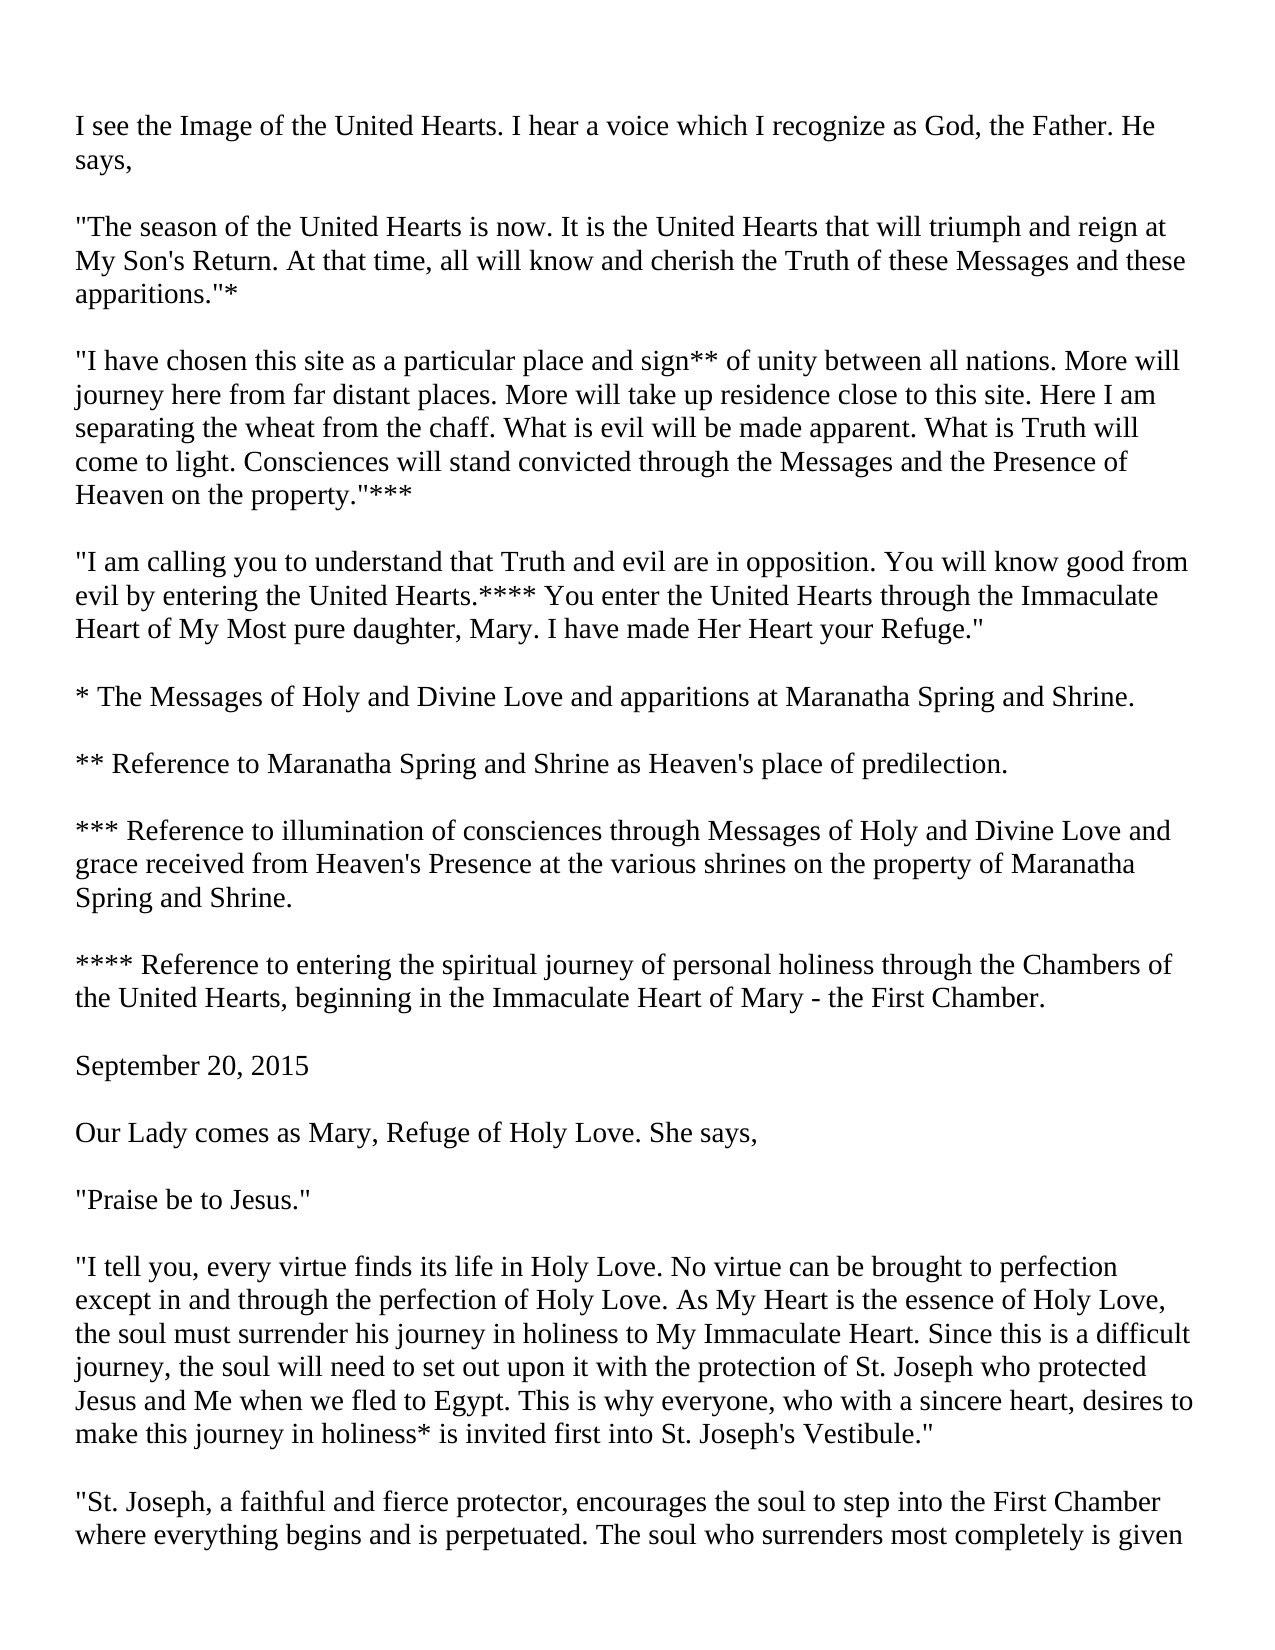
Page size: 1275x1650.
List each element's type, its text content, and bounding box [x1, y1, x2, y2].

text "I am calling you to understand that Truth and evil are in opposition. You will know good from evil by entering the United Hearts.**** You enter the United Hearts through the Immaculate Heart of My Most pure daughter, Mary. I have made Her Heart your Refuge." [75, 544, 1200, 645]
text "I tell you, every virtue finds its life in Holy Love. No virtue can be brought to perfection except in and through the perfection of Holy Love. As My Heart is the essence of Holy Love, the soul must surrender his journey in holiness to My Immaculate Heart. Since this is a difficult journey, the soul will need to set out upon it with the protection of St. Joseph who protected Jesus and Me when we fled to Egypt. This is why everyone, who with a sincere heart, desires to make this journey in holiness* is invited first into St. Joseph's Vestibule." [75, 1249, 1200, 1450]
text September 20, 2015 [75, 1048, 1200, 1081]
text * The Messages of Holy and Divine Love and apparitions at Maranatha Spring and Shrine. [75, 679, 1200, 712]
text ** Reference to Maranatha Spring and Shrine as Heaven's place of predilection. [75, 746, 1200, 779]
text "St. Joseph, a faithful and fierce protector, encourages the soul to step into the First Chamber where everything begins and is perpetuated. The soul who surrenders most completely is given [75, 1484, 1200, 1551]
text **** Reference to entering the spiritual journey of personal holiness through the Chambers of the United Hearts, beginning in the Immaculate Heart of Mary - the First Chamber. [75, 947, 1200, 1014]
text *** Reference to illumination of consciences through Messages of Holy and Divine Love and grace received from Heaven's Presence at the various shrines on the property of Maranatha Spring and Shrine. [75, 813, 1200, 913]
text "Praise be to Jesus." [75, 1182, 1200, 1215]
text "The season of the United Hearts is now. It is the United Hearts that will triumph and reign at My Son's Return. At that time, all will know and cherish the Truth of these Messages and these apparitions."* [75, 209, 1200, 310]
text I see the Image of the United Hearts. I hear a voice which I recognize as God, the Father. He says, [75, 108, 1200, 176]
text Our Lady comes as Mary, Refuge of Holy Love. She says, [75, 1115, 1200, 1148]
text "I have chosen this site as a particular place and sign** of unity between all nations. More will journey here from far distant places. More will take up residence close to this site. Here I am separating the wheat from the chaff. What is evil will be made apparent. What is Truth will come to light. Consciences will stand convicted through the Messages and the Presence of Heaven on the property."*** [75, 343, 1200, 511]
